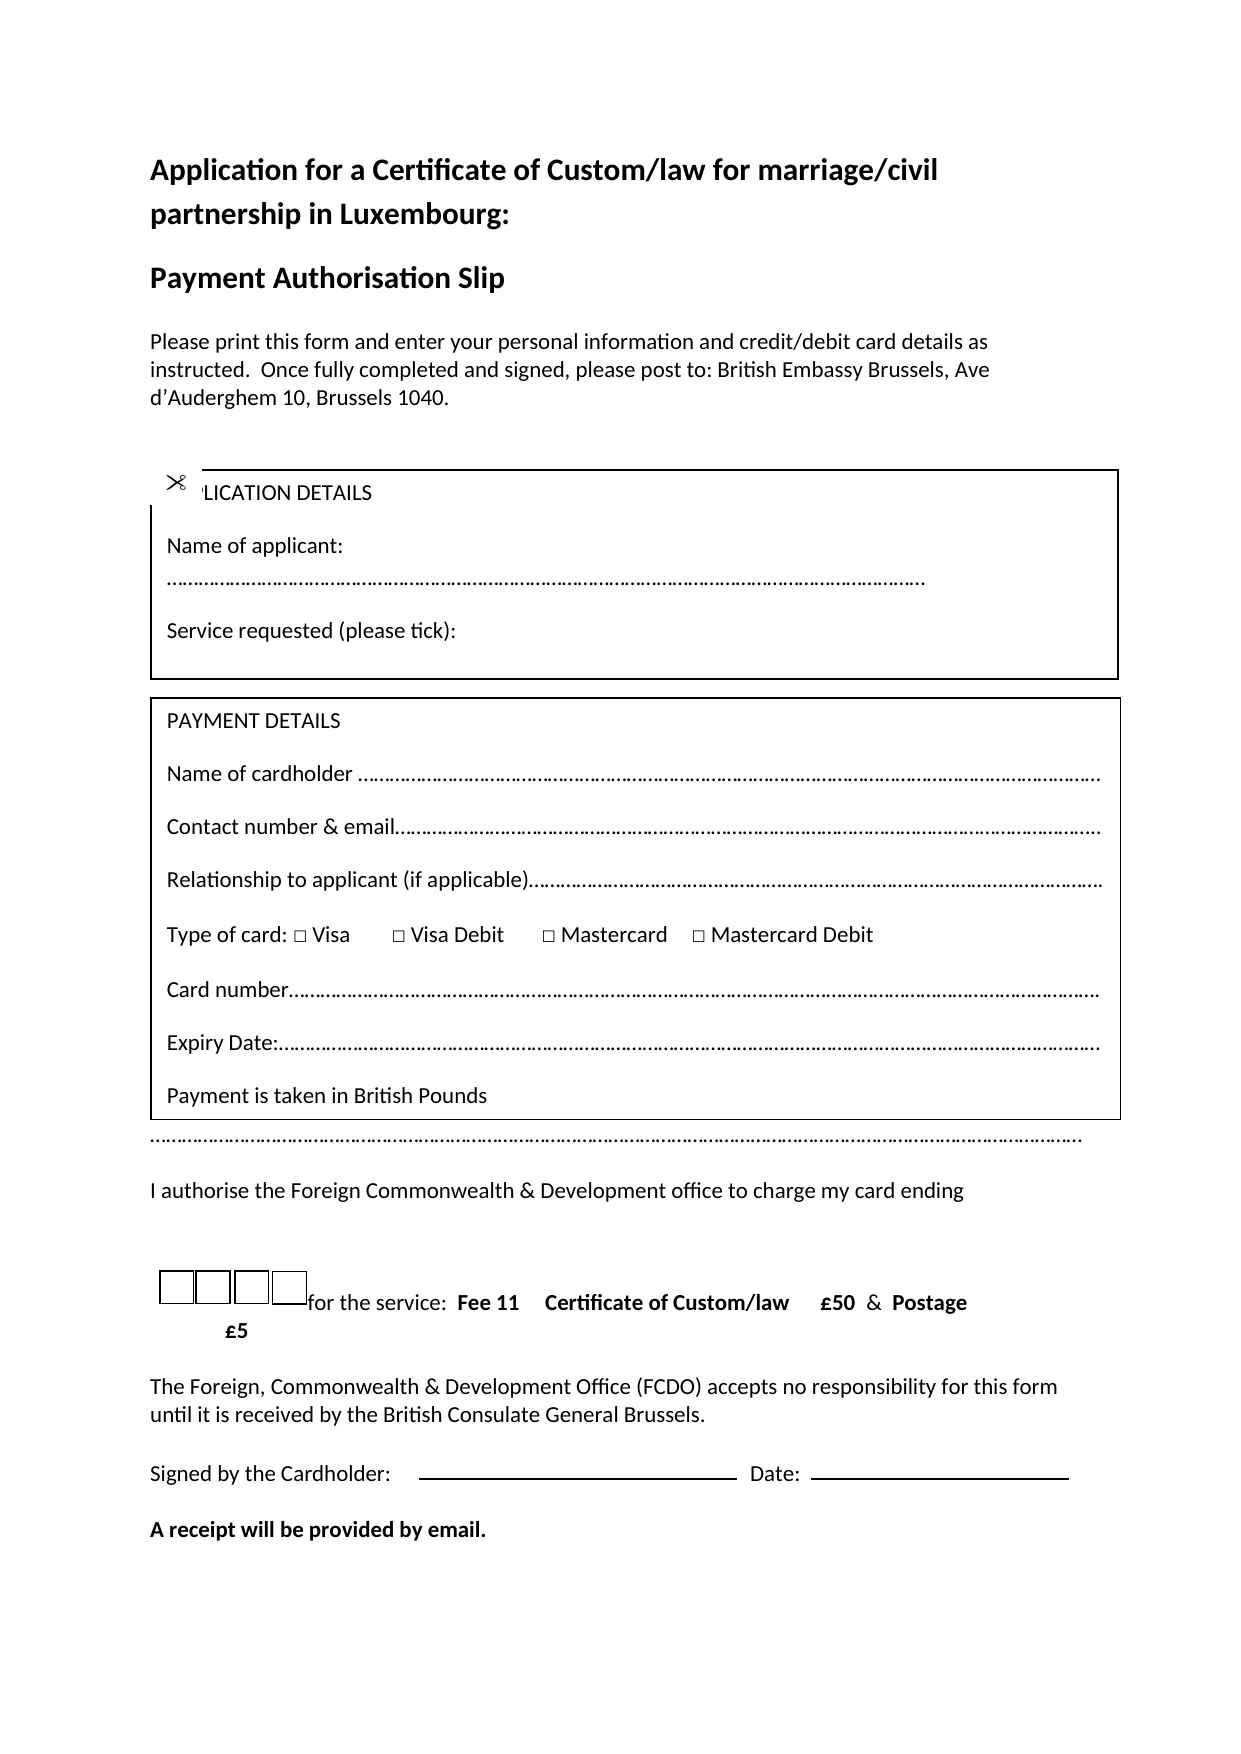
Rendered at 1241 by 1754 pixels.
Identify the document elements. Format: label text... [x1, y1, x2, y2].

text Service requested (please tick): [167, 616, 1102, 644]
text Signed by the Cardholder: Date: [150, 1459, 1090, 1487]
text Card number………………………………………………………………………………………………………………………………………. [167, 975, 1105, 1003]
text  [165, 474, 187, 497]
text Name of applicant:……………………………………………………………………………………………………………………………… [167, 531, 1102, 591]
text The Foreign, Commonwealth & Development Office (FCDO) accepts no responsibility for this form until it is received by the British Consulate General Brussels. [150, 1372, 1090, 1428]
text Payment is taken in British Pounds [167, 1081, 1105, 1109]
text Contact number & email…………………………………………………………………………………………………………………….. [167, 812, 1105, 840]
text …………………………………………………………………………………………………………………………………………………………… [150, 467, 1090, 505]
text Relationship to applicant (if applicable)………………………………………………………………………………………………. [167, 865, 1105, 893]
text APPLICATION DETAILS [167, 478, 1102, 506]
text Application for a Certificate of Custom/law for marriage/civil partnership in Luxembourg: [150, 150, 1090, 232]
text PAYMENT DETAILS [167, 706, 1105, 734]
text Please print this form and enter your personal information and credit/debit card details as instructed. Once fully completed and signed, please post to: British Embassy Brussels, Ave d’Auderghem 10, Brussels 1040. [150, 327, 1090, 411]
text for the service: Fee 11 Certificate of Custom/law £50 & Postage £5 [150, 1288, 1090, 1344]
text …………………………………………………………………………………………………………………………………………………………… [150, 680, 1090, 697]
text Name of cardholder …………………………………………………………………………………………………………………………… [167, 759, 1105, 787]
text Payment Authorisation Slip [150, 258, 1090, 296]
text A receipt will be provided by email. [150, 1515, 1090, 1543]
text Type of card: ☐ Visa ☐ Visa Debit ☐ Mastercard ☐ Mastercard Debit [167, 918, 1105, 949]
text I authorise the Foreign Commonwealth & Development office to charge my card ending [150, 1176, 1090, 1204]
text …………………………………………………………………………………………………………………………………………………………… [150, 1120, 1090, 1148]
text Expiry Date:………………………………………………………………………………………………………………………………………… [167, 1028, 1105, 1056]
